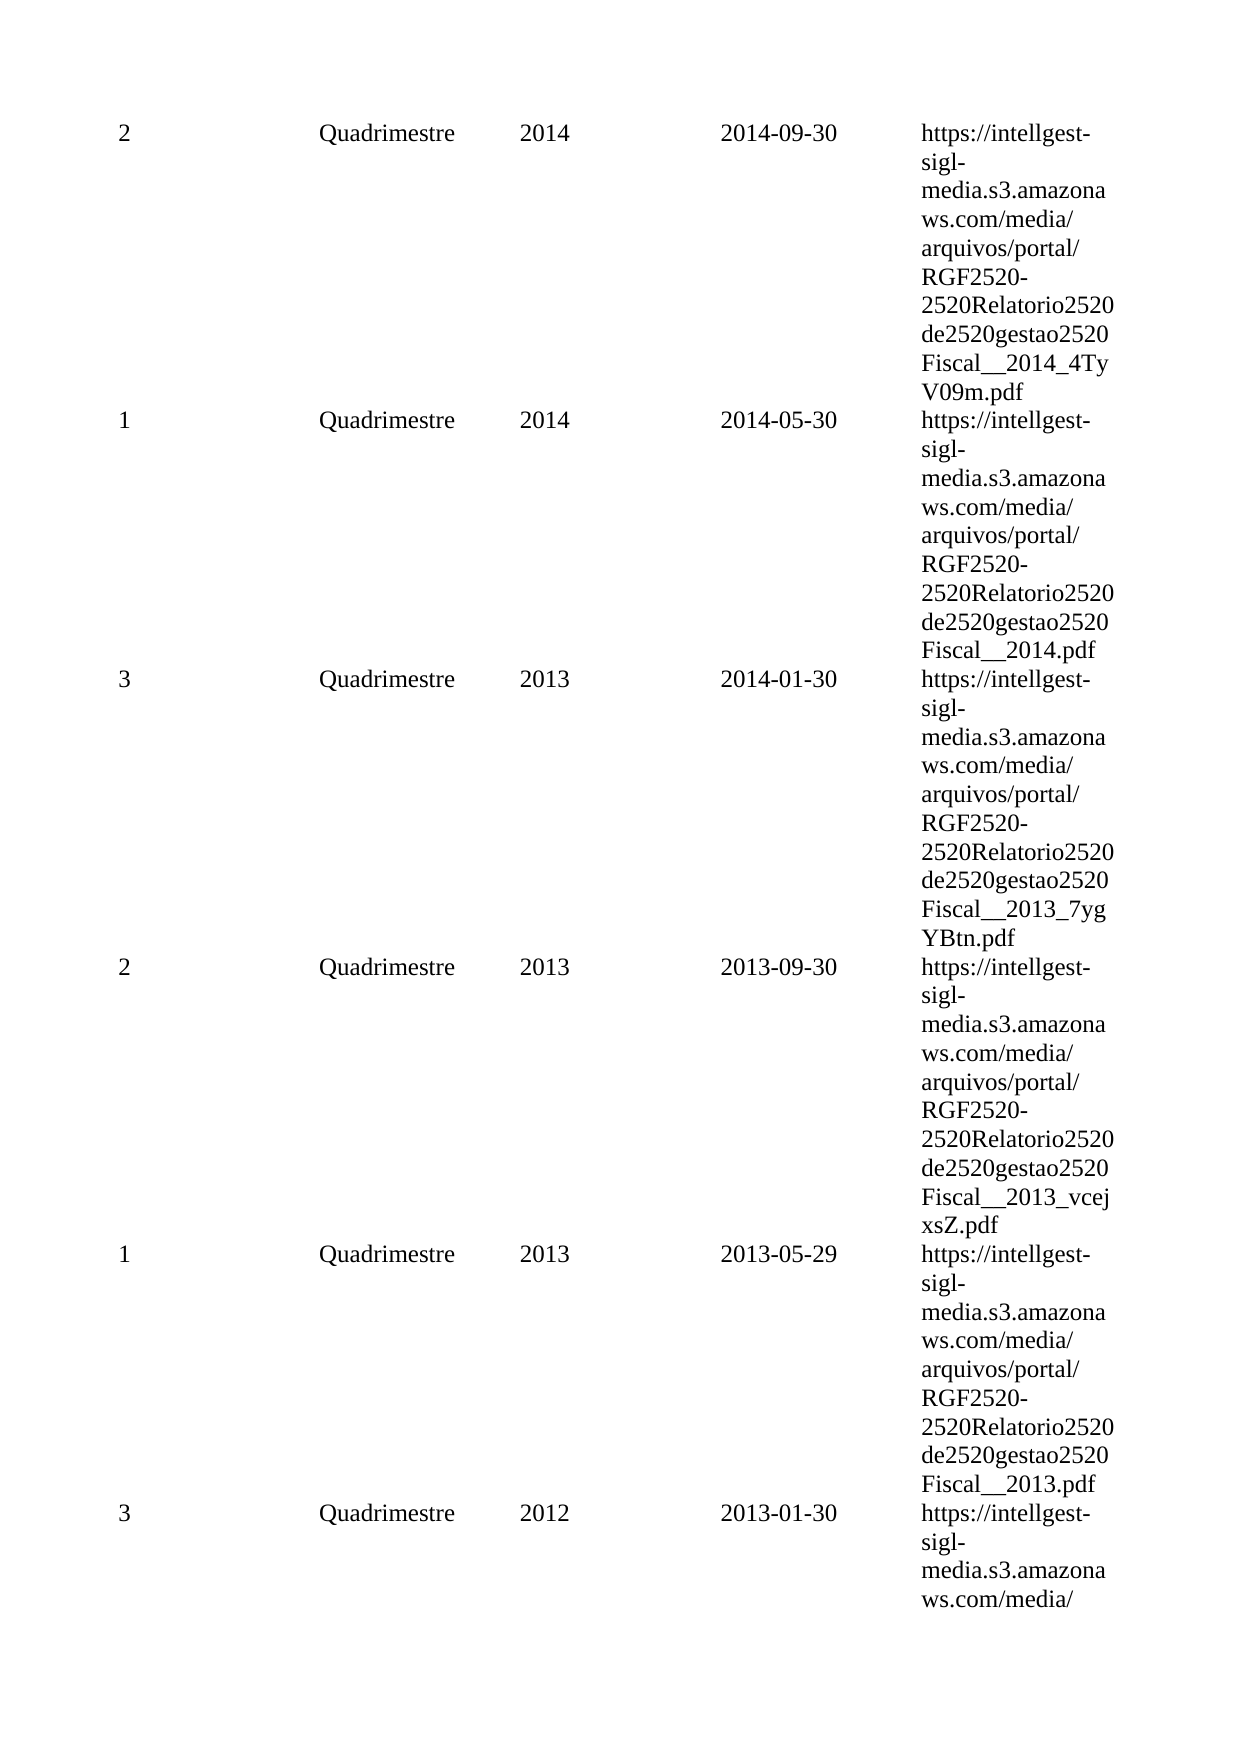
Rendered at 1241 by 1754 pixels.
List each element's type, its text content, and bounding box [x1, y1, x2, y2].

table_cell 1 [118, 1239, 319, 1498]
table_cell Quadrimestre [319, 664, 519, 952]
table_cell https://intellgest-sigl-media.s3.amazonaws.com/media/arquivos/portal/RGF2520-2520Relatorio2520de2520gestao2520Fiscal__2013_vcejxsZ.pdf [921, 952, 1122, 1239]
table_cell 2014 [520, 118, 720, 406]
table_cell 2013 [520, 1239, 720, 1498]
table_cell 2013-09-30 [720, 952, 921, 1239]
table_cell 3 [118, 664, 319, 952]
table_cell 2014-09-30 [720, 118, 921, 406]
table_cell 2 [118, 118, 319, 406]
table_cell 2013-05-29 [720, 1239, 921, 1498]
table_cell 1 [118, 406, 319, 664]
table_cell 2012 [520, 1498, 720, 1613]
table_cell 2013-01-30 [720, 1498, 921, 1613]
table_cell 2 [118, 952, 319, 1239]
table_cell https://intellgest-sigl-media.s3.amazonaws.com/media/arquivos/portal/RGF2520-2520Relatorio2520de2520gestao2520Fiscal__2014_4TyV09m.pdf [921, 118, 1122, 406]
table_cell https://intellgest-sigl-media.s3.amazonaws.com/media/arquivos/portal/RGF2520-2520Relatorio2520de2520gestao2520Fiscal__2014.pdf [921, 406, 1122, 664]
table_cell https://intellgest-sigl-media.s3.amazonaws.com/media/arquivos/portal/RGF2520-2520Relatorio2520de2520gestao2520Fiscal__2013_7ygYBtn.pdf [921, 664, 1122, 952]
table_cell 2013 [520, 664, 720, 952]
table_cell 2014-01-30 [720, 664, 921, 952]
table_cell https://intellgest-sigl-media.s3.amazonaws.com/media/ [921, 1498, 1122, 1613]
table_cell 3 [118, 1498, 319, 1613]
table_cell Quadrimestre [319, 1498, 519, 1613]
table_cell 2013 [520, 952, 720, 1239]
table_cell Quadrimestre [319, 118, 519, 406]
table_cell 2014 [520, 406, 720, 664]
table_cell 2014-05-30 [720, 406, 921, 664]
table_cell https://intellgest-sigl-media.s3.amazonaws.com/media/arquivos/portal/RGF2520-2520Relatorio2520de2520gestao2520Fiscal__2013.pdf [921, 1239, 1122, 1498]
table_cell Quadrimestre [319, 406, 519, 664]
table_cell Quadrimestre [319, 1239, 519, 1498]
table_cell Quadrimestre [319, 952, 519, 1239]
